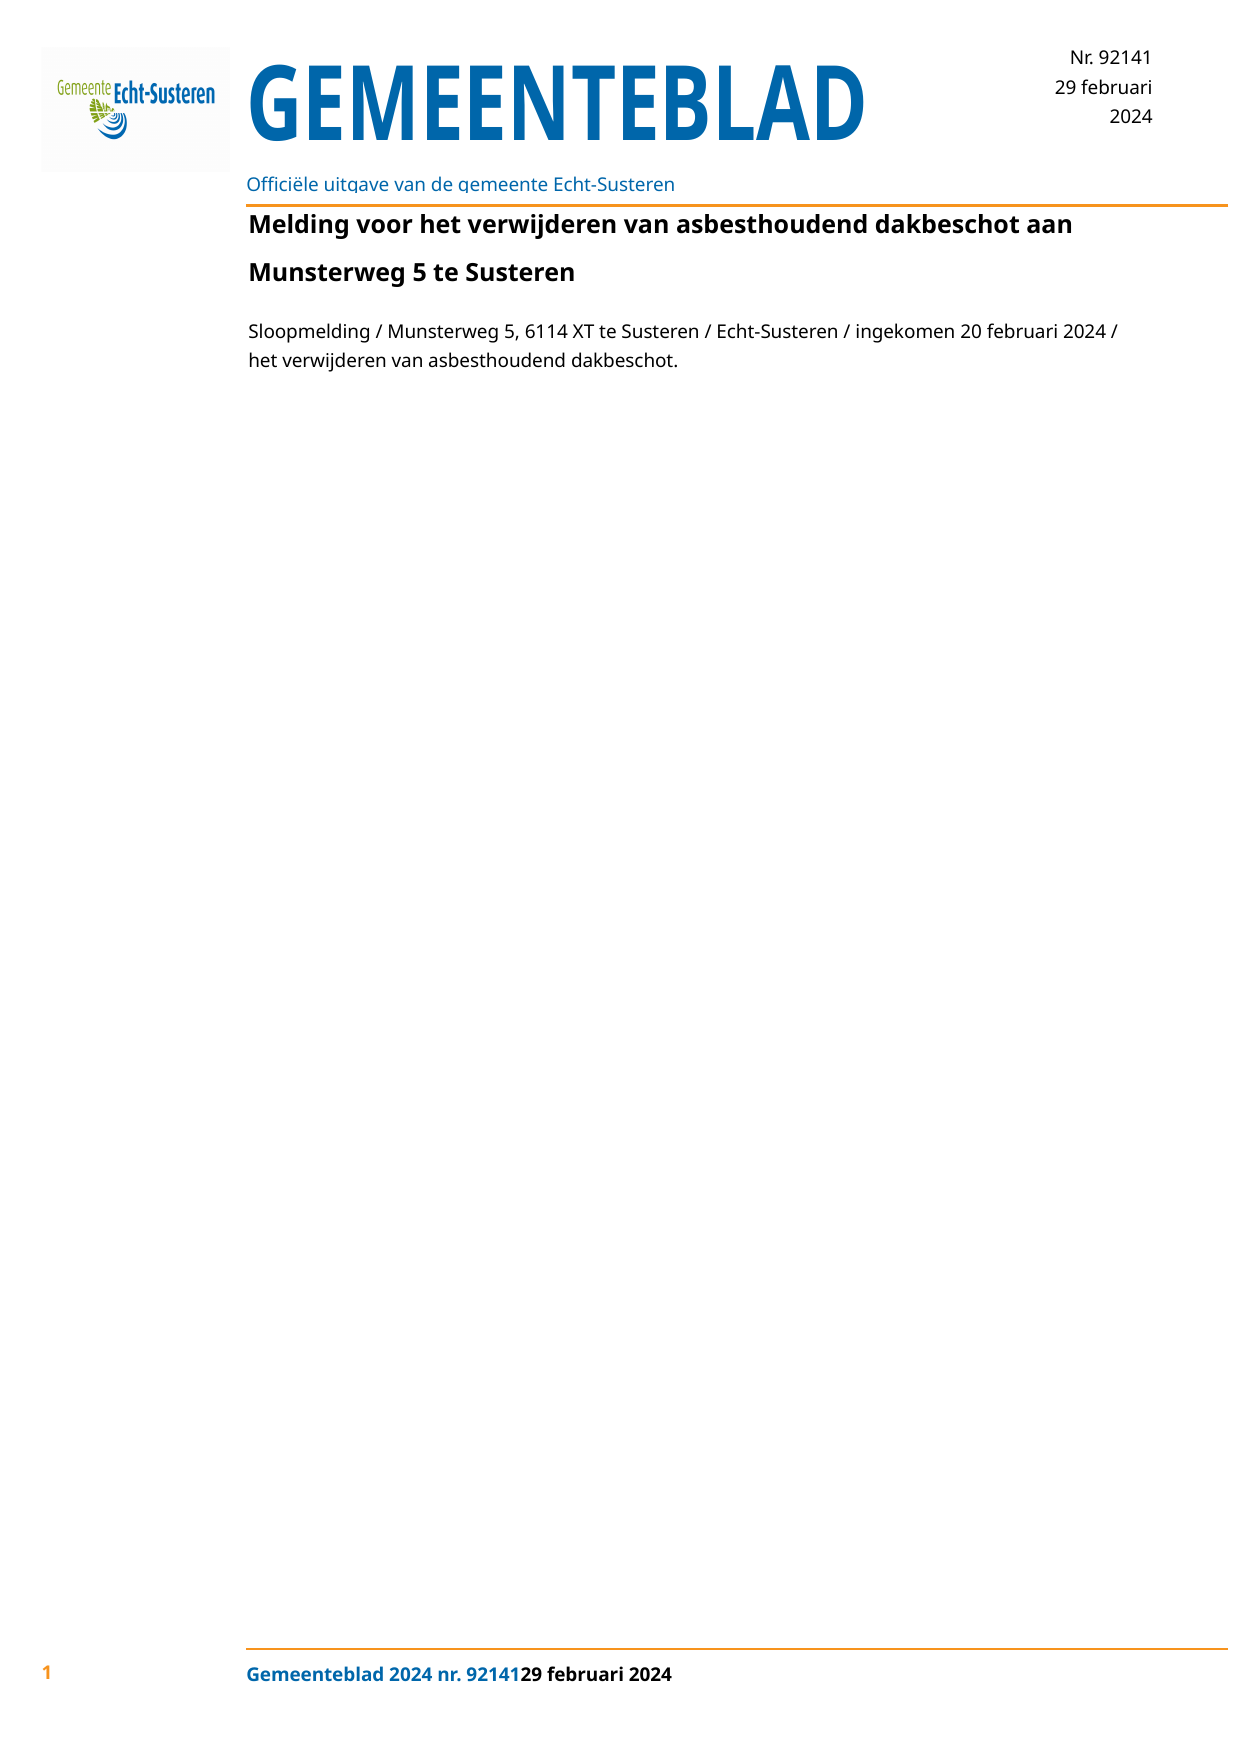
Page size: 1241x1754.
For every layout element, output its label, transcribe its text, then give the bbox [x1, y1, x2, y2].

text Sloopmelding / Munsterweg 5, 6114 XT te Susteren / Echt-Susteren / ingekomen 20 februari 2024 / het verwijderen van asbesthoudend dakbeschot. [248, 318, 1152, 373]
picture [41, 47, 231, 172]
text Melding voor het verwijderen van asbesthoudend dakbeschot aan Munsterweg 5 te Susteren [248, 207, 1152, 288]
